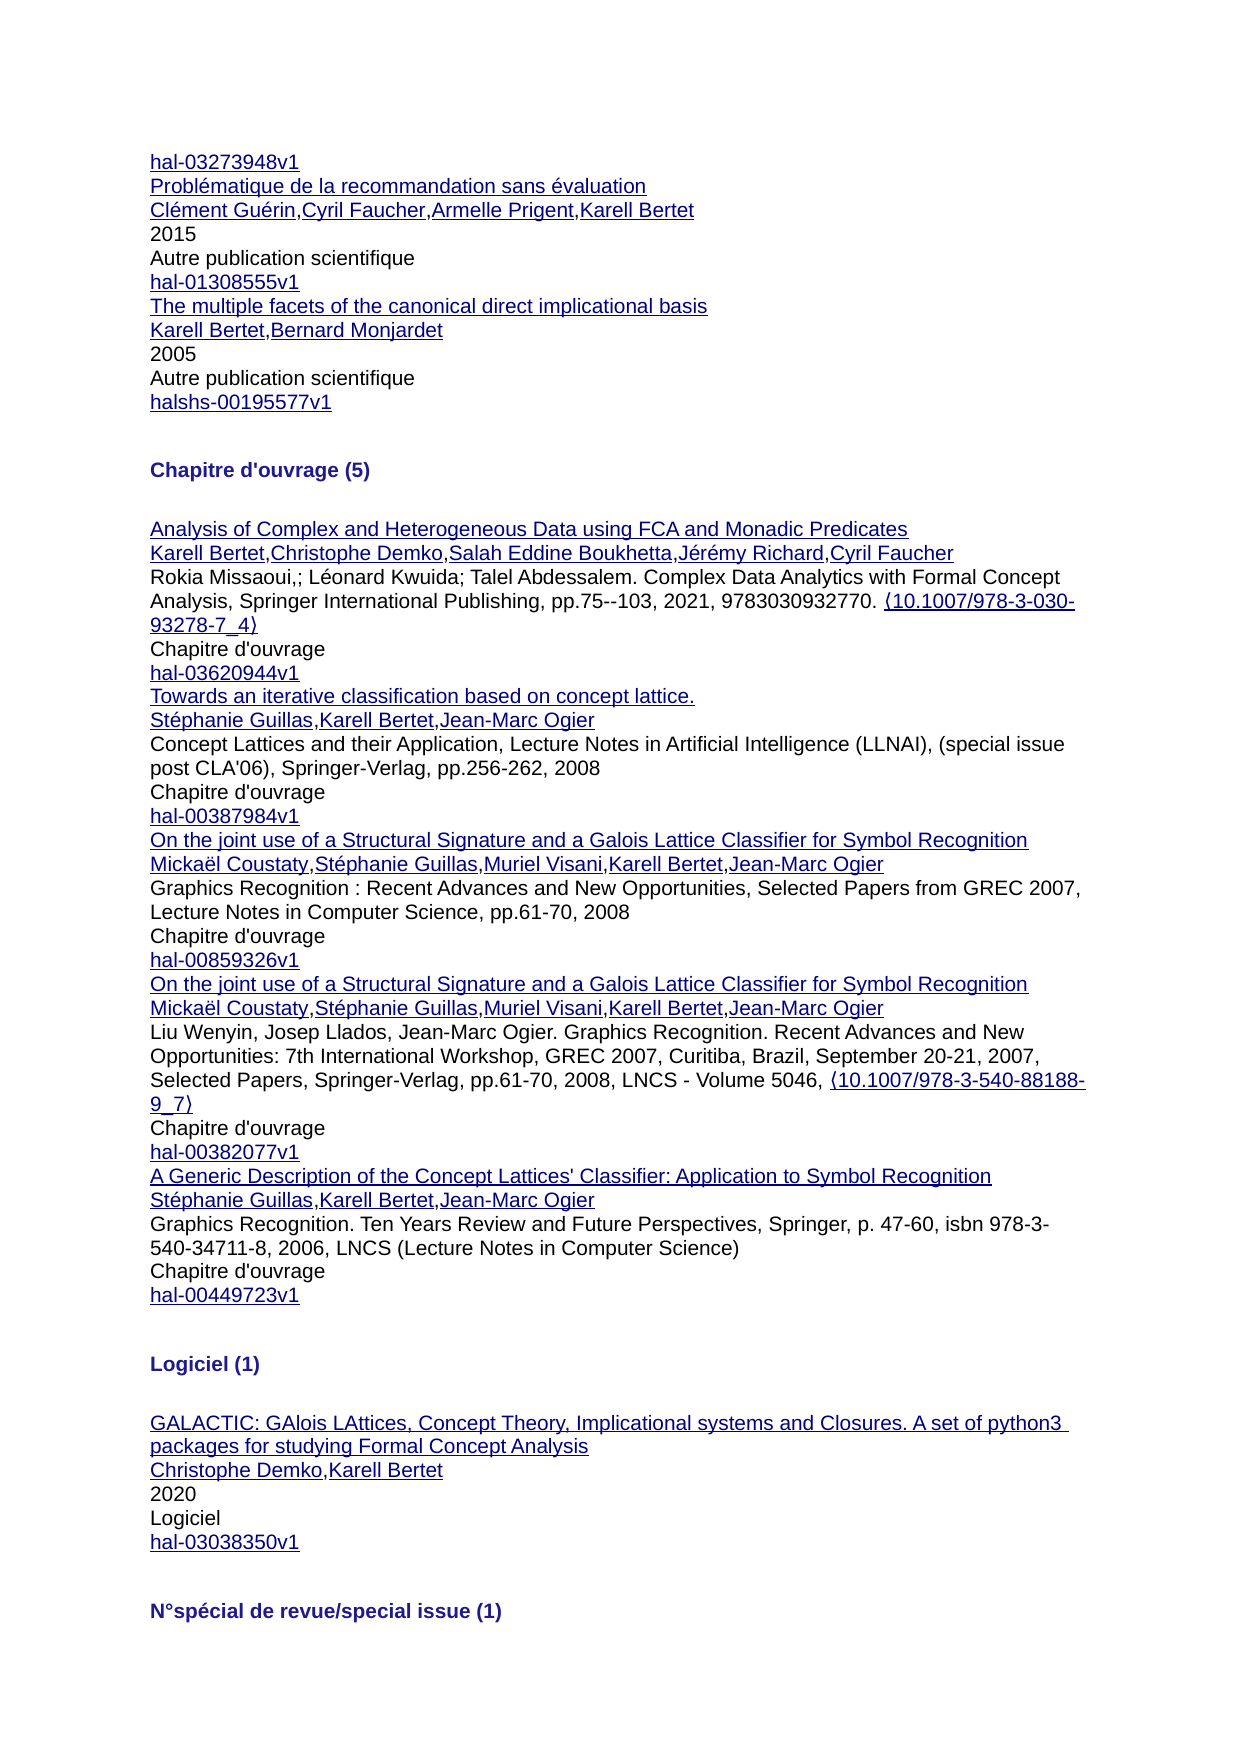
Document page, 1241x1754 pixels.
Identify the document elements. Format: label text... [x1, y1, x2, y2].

table_header GALACTIC: GAlois LAttices, Concept Theory, Implicational systems and Closures. A set of python3 packages for studying Formal Concept Analysis Christophe Demko,Karell Bertet 2020 Logiciel hal-03038350v1 [150, 1410, 1090, 1554]
subtitle Logiciel (1) [150, 1352, 1090, 1376]
table_cell On the joint use of a Structural Signature and a Galois Lattice Classifier for Symbol Recognition Mickaël Coustaty,Stéphanie Guillas,Muriel Visani,Karell Bertet,Jean-Marc Ogier Liu Wenyin, Josep Llados, Jean-Marc Ogier. Graphics Recognition. Recent Advances and New Opportunities: 7th International Workshop, GREC 2007, Curitiba, Brazil, September 20-21, 2007, Selected Papers, Springer-Verlag, pp.61-70, 2008, LNCS - Volume 5046, ⟨10.1007/978-3-540-88188-9_7⟩ Chapitre d'ouvrage hal-00382077v1 [150, 972, 1090, 1163]
table_cell On the joint use of a Structural Signature and a Galois Lattice Classifier for Symbol Recognition Mickaël Coustaty,Stéphanie Guillas,Muriel Visani,Karell Bertet,Jean-Marc Ogier Graphics Recognition : Recent Advances and New Opportunities, Selected Papers from GREC 2007, Lecture Notes in Computer Science, pp.61-70, 2008 Chapitre d'ouvrage hal-00859326v1 [150, 828, 1090, 972]
table_cell Problématique de la recommandation sans évaluation Clément Guérin,Cyril Faucher,Armelle Prigent,Karell Bertet 2015 Autre publication scientifique hal-01308555v1 [150, 174, 1090, 294]
table_header Analysis of Complex and Heterogeneous Data using FCA and Monadic Predicates Karell Bertet,Christophe Demko,Salah Eddine Boukhetta,Jérémy Richard,Cyril Faucher Rokia Missaoui,; Léonard Kwuida; Talel Abdessalem. Complex Data Analytics with Formal Concept Analysis, Springer International Publishing, pp.75--103, 2021, 9783030932770. ⟨10.1007/978-3-030-93278-7_4⟩ Chapitre d'ouvrage hal-03620944v1 [150, 517, 1090, 684]
subtitle N°spécial de revue/special issue (1) [150, 1599, 1090, 1623]
subtitle Chapitre d'ouvrage (5) [150, 458, 1090, 482]
table_cell Towards an iterative classification based on concept lattice. Stéphanie Guillas,Karell Bertet,Jean-Marc Ogier Concept Lattices and their Application, Lecture Notes in Artificial Intelligence (LLNAI), (special issue post CLA'06), Springer-Verlag, pp.256-262, 2008 Chapitre d'ouvrage hal-00387984v1 [150, 684, 1090, 828]
table_cell hal-03273948v1 [150, 150, 1090, 174]
table_cell A Generic Description of the Concept Lattices' Classifier: Application to Symbol Recognition Stéphanie Guillas,Karell Bertet,Jean-Marc Ogier Graphics Recognition. Ten Years Review and Future Perspectives, Springer, p. 47-60, isbn 978-3-540-34711-8, 2006, LNCS (Lecture Notes in Computer Science) Chapitre d'ouvrage hal-00449723v1 [150, 1164, 1090, 1307]
table_cell The multiple facets of the canonical direct implicational basis Karell Bertet,Bernard Monjardet 2005 Autre publication scientifique halshs-00195577v1 [150, 294, 1090, 413]
